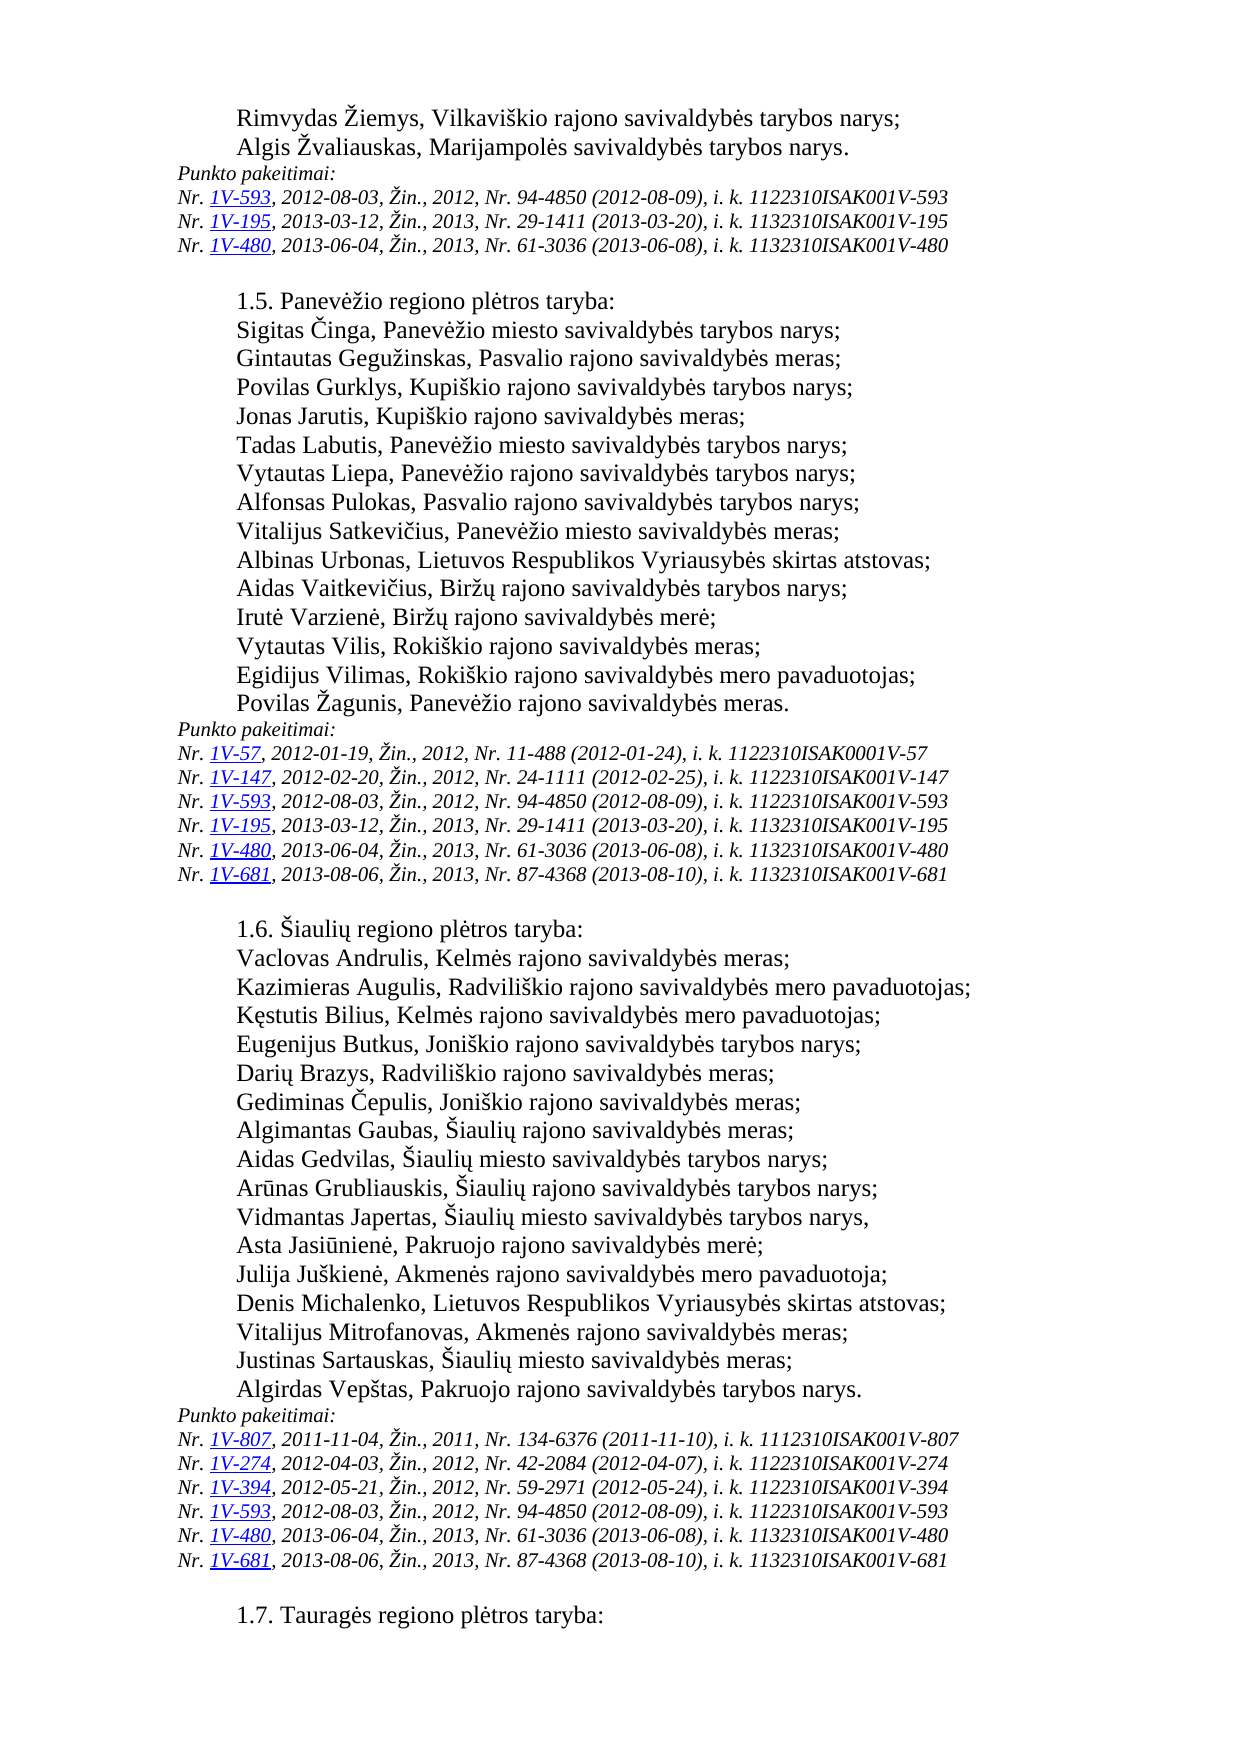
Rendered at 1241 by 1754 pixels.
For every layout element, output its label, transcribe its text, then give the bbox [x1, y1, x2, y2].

text Nr. 1V-480, 2013-06-04, Žin., 2013, Nr. 61-3036 (2013-06-08), i. k. 1132310ISAK001V-480 [177, 837, 1181, 862]
text Vidmantas Japertas, Šiaulių miesto savivaldybės tarybos narys, [177, 1202, 1181, 1231]
text Jonas Jarutis, Kupiškio rajono savivaldybės meras; [177, 401, 1181, 430]
text Nr. 1V-480, 2013-06-04, Žin., 2013, Nr. 61-3036 (2013-06-08), i. k. 1132310ISAK001V-480 [177, 1523, 1181, 1547]
text Algis Žvaliauskas, Marijampolės savivaldybės tarybos narys. [177, 132, 1181, 161]
text Nr. 1V-57, 2012-01-19, Žin., 2012, Nr. 11-488 (2012-01-24), i. k. 1122310ISAK0001V-57 [177, 741, 1181, 765]
text Gintautas Gegužinskas, Pasvalio rajono savivaldybės meras; [177, 343, 1181, 372]
text Nr. 1V-195, 2013-03-12, Žin., 2013, Nr. 29-1411 (2013-03-20), i. k. 1132310ISAK001V-195 [177, 209, 1181, 233]
text Nr. 1V-147, 2012-02-20, Žin., 2012, Nr. 24-1111 (2012-02-25), i. k. 1122310ISAK001V-147 [177, 765, 1181, 789]
text Kęstutis Bilius, Kelmės rajono savivaldybės mero pavaduotojas; [177, 1001, 1181, 1029]
text Sigitas Činga, Panevėžio miesto savivaldybės tarybos narys; [177, 315, 1181, 343]
text Punkto pakeitimai: [177, 717, 1181, 741]
text 1.6. Šiaulių regiono plėtros taryba: [177, 914, 1181, 943]
text Arūnas Grubliauskis, Šiaulių rajono savivaldybės tarybos narys; [177, 1173, 1181, 1202]
text Nr. 1V-394, 2012-05-21, Žin., 2012, Nr. 59-2971 (2012-05-24), i. k. 1122310ISAK001V-394 [177, 1475, 1181, 1499]
text Nr. 1V-593, 2012-08-03, Žin., 2012, Nr. 94-4850 (2012-08-09), i. k. 1122310ISAK001V-593 [177, 185, 1181, 209]
text Povilas Gurklys, Kupiškio rajono savivaldybės tarybos narys; [177, 372, 1181, 401]
text Egidijus Vilimas, Rokiškio rajono savivaldybės mero pavaduotojas; [177, 660, 1181, 688]
text Vytautas Vilis, Rokiškio rajono savivaldybės meras; [177, 631, 1181, 660]
text Nr. 1V-681, 2013-08-06, Žin., 2013, Nr. 87-4368 (2013-08-10), i. k. 1132310ISAK001V-681 [177, 862, 1181, 886]
text Tadas Labutis, Panevėžio miesto savivaldybės tarybos narys; [177, 430, 1181, 458]
text Julija Juškienė, Akmenės rajono savivaldybės mero pavaduotoja; [177, 1259, 1181, 1288]
text 1.7. Tauragės regiono plėtros taryba: [177, 1600, 1181, 1629]
text Nr. 1V-195, 2013-03-12, Žin., 2013, Nr. 29-1411 (2013-03-20), i. k. 1132310ISAK001V-195 [177, 813, 1181, 837]
text Nr. 1V-593, 2012-08-03, Žin., 2012, Nr. 94-4850 (2012-08-09), i. k. 1122310ISAK001V-593 [177, 1499, 1181, 1523]
text Asta Jasiūnienė, Pakruojo rajono savivaldybės merė; [177, 1231, 1181, 1259]
text Eugenijus Butkus, Joniškio rajono savivaldybės tarybos narys; [177, 1029, 1181, 1058]
text Vitalijus Satkevičius, Panevėžio miesto savivaldybės meras; [177, 516, 1181, 545]
text Vitalijus Mitrofanovas, Akmenės rajono savivaldybės meras; [177, 1317, 1181, 1346]
text Algirdas Vepštas, Pakruojo rajono savivaldybės tarybos narys. [177, 1374, 1181, 1403]
text Alfonsas Pulokas, Pasvalio rajono savivaldybės tarybos narys; [177, 487, 1181, 516]
text Povilas Žagunis, Panevėžio rajono savivaldybės meras. [177, 688, 1181, 717]
text Nr. 1V-593, 2012-08-03, Žin., 2012, Nr. 94-4850 (2012-08-09), i. k. 1122310ISAK001V-593 [177, 789, 1181, 813]
text Darių Brazys, Radviliškio rajono savivaldybės meras; [177, 1058, 1181, 1087]
text Nr. 1V-480, 2013-06-04, Žin., 2013, Nr. 61-3036 (2013-06-08), i. k. 1132310ISAK001V-480 [177, 233, 1181, 257]
text Punkto pakeitimai: [177, 1403, 1181, 1427]
text Rimvydas Žiemys, Vilkaviškio rajono savivaldybės tarybos narys; [177, 103, 1181, 132]
text Irutė Varzienė, Biržų rajono savivaldybės merė; [177, 602, 1181, 631]
text Vytautas Liepa, Panevėžio rajono savivaldybės tarybos narys; [177, 458, 1181, 487]
text Kazimieras Augulis, Radviliškio rajono savivaldybės mero pavaduotojas; [177, 972, 1181, 1001]
text Albinas Urbonas, Lietuvos Respublikos Vyriausybės skirtas atstovas; [177, 545, 1181, 573]
text Nr. 1V-681, 2013-08-06, Žin., 2013, Nr. 87-4368 (2013-08-10), i. k. 1132310ISAK001V-681 [177, 1547, 1181, 1572]
text Algimantas Gaubas, Šiaulių rajono savivaldybės meras; [177, 1116, 1181, 1144]
text 1.5. Panevėžio regiono plėtros taryba: [177, 286, 1181, 315]
text Nr. 1V-807, 2011-11-04, Žin., 2011, Nr. 134-6376 (2011-11-10), i. k. 1112310ISAK001V-807 [177, 1427, 1181, 1451]
text Vaclovas Andrulis, Kelmės rajono savivaldybės meras; [177, 943, 1181, 972]
text Aidas Gedvilas, Šiaulių miesto savivaldybės tarybos narys; [177, 1144, 1181, 1173]
text Denis Michalenko, Lietuvos Respublikos Vyriausybės skirtas atstovas; [177, 1288, 1181, 1317]
text Punkto pakeitimai: [177, 161, 1181, 185]
text Aidas Vaitkevičius, Biržų rajono savivaldybės tarybos narys; [177, 573, 1181, 602]
text Justinas Sartauskas, Šiaulių miesto savivaldybės meras; [177, 1346, 1181, 1374]
text Gediminas Čepulis, Joniškio rajono savivaldybės meras; [177, 1087, 1181, 1116]
text Nr. 1V-274, 2012-04-03, Žin., 2012, Nr. 42-2084 (2012-04-07), i. k. 1122310ISAK001V-274 [177, 1451, 1181, 1475]
